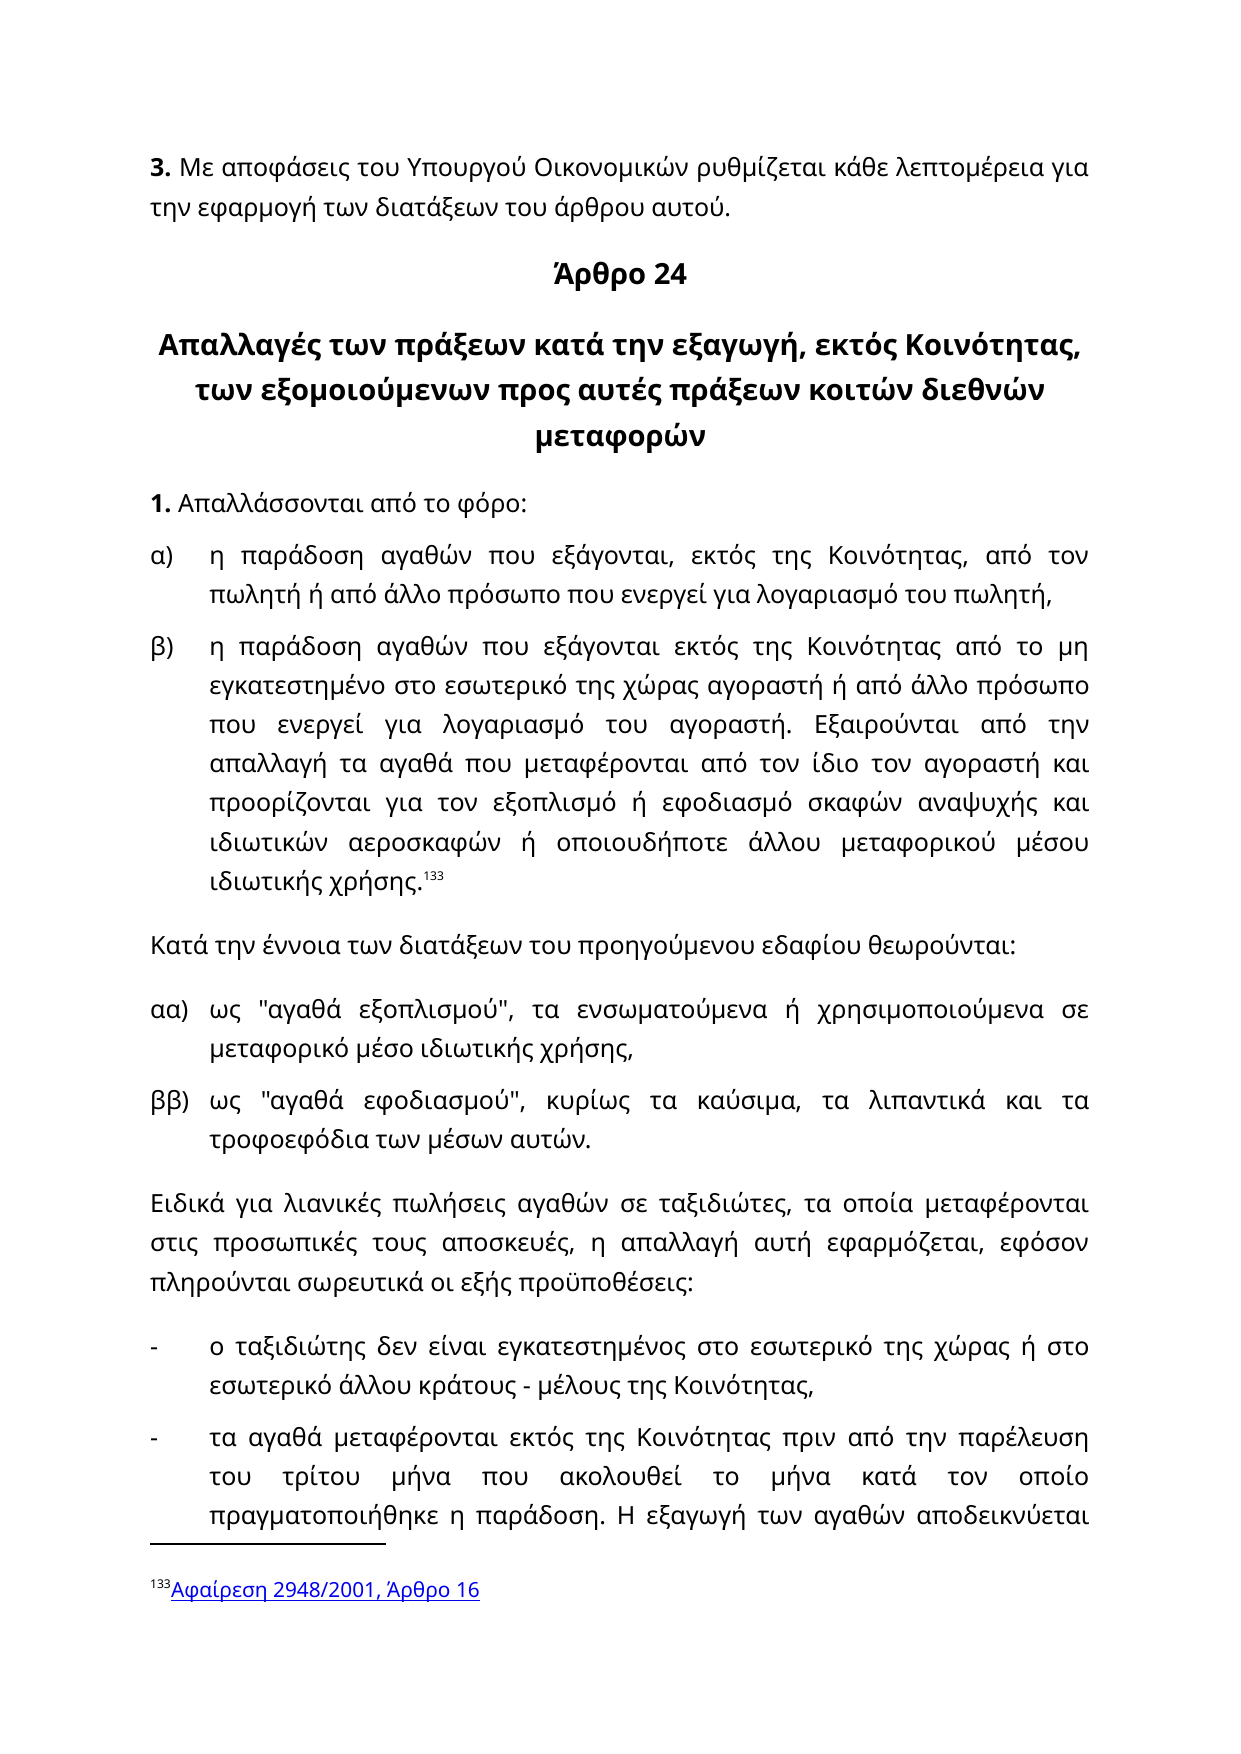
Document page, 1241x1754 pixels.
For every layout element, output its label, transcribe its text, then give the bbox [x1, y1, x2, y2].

text 1. Απαλλάσσονται από το φόρο: [150, 486, 1090, 520]
list ββ) ως "αγαθά εφοδιασμού", κυρίως τα καύσιμα, τα λιπαντικά και τα τροφοεφόδια των μέσων αυτών. [150, 1082, 1090, 1156]
subtitle Άρθρο 24 [150, 253, 1090, 293]
text 3. Με αποφάσεις του Υπουργού Οικονομικών ρυθμίζεται κάθε λεπτομέρεια για την εφαρμογή των διατάξεων του άρθρου αυτού. [150, 150, 1090, 223]
text Ειδικά για λιανικές πωλήσεις αγαθών σε ταξιδιώτες, τα οποία μεταφέρονται στις προσωπικές τους αποσκευές, η απαλλαγή αυτή εφαρμόζεται, εφόσον πληρούνται σω­ρευτικά οι εξής προϋποθέσεις: [150, 1186, 1090, 1298]
list αα) ως "αγαθά εξοπλισμού", τα ενσωματούμενα ή χρησιμοποιούμενα σε μεταφορικό μέσο ιδιωτικής χρήσης, [150, 992, 1090, 1065]
text Κατά την έννοια των διατάξεων του προηγούμενου εδαφίου θεωρούνται: [150, 927, 1090, 962]
text Αφαίρεση 2948/2001, Άρθρο 16 [150, 1576, 1090, 1604]
subtitle Απαλλαγές των πράξεων κατά την εξαγωγή, εκτός Κοινότητας, των εξομοιούμενων προς αυτές πράξεων κοιτών διεθνών μεταφορών [150, 324, 1090, 455]
list α) η παράδοση αγαθών που εξάγονται, εκτός της Κοινότητας, από τον πωλητή ή από άλλο πρόσωπο που ενεργεί για λογαριασμό του πωλητή, [150, 537, 1090, 611]
list β) η παράδοση αγαθών που εξάγονται εκτός της Κοινότητας από το μη εγκατεστημένο στο εσωτερικό της χώρας αγοραστή ή από άλλο πρόσωπο που ενεργεί για λογαριασμό του αγοραστή. Εξαιρούνται από την απαλλαγή τα αγαθά που μεταφέρονται από τον ίδιο τον αγοραστή και προορίζονται για τον εξοπλισμό ή εφοδιασμό σκαφών αναψυχής και ιδιωτικών αεροσκαφών ή οποιουδήποτε άλλου μεταφορικού μέσου ιδιωτικής χρήσης. [150, 628, 1090, 897]
list - τα αγαθά μεταφέρονται εκτός της Κοινότητας πριν από την παρέλευση του τρίτου μήνα που ακολουθεί το μήνα κατά τον οποίο πραγματοποιήθηκε η παράδοση. Η εξαγωγή των αγαθών αποδεικνύεται [150, 1419, 1090, 1532]
list - ο ταξιδιώτης δεν είναι εγκατεστημένος στο εσωτερικό της χώρας ή στο εσωτερικό άλλου κράτους - μέλους της Κοινότητας, [150, 1328, 1090, 1402]
